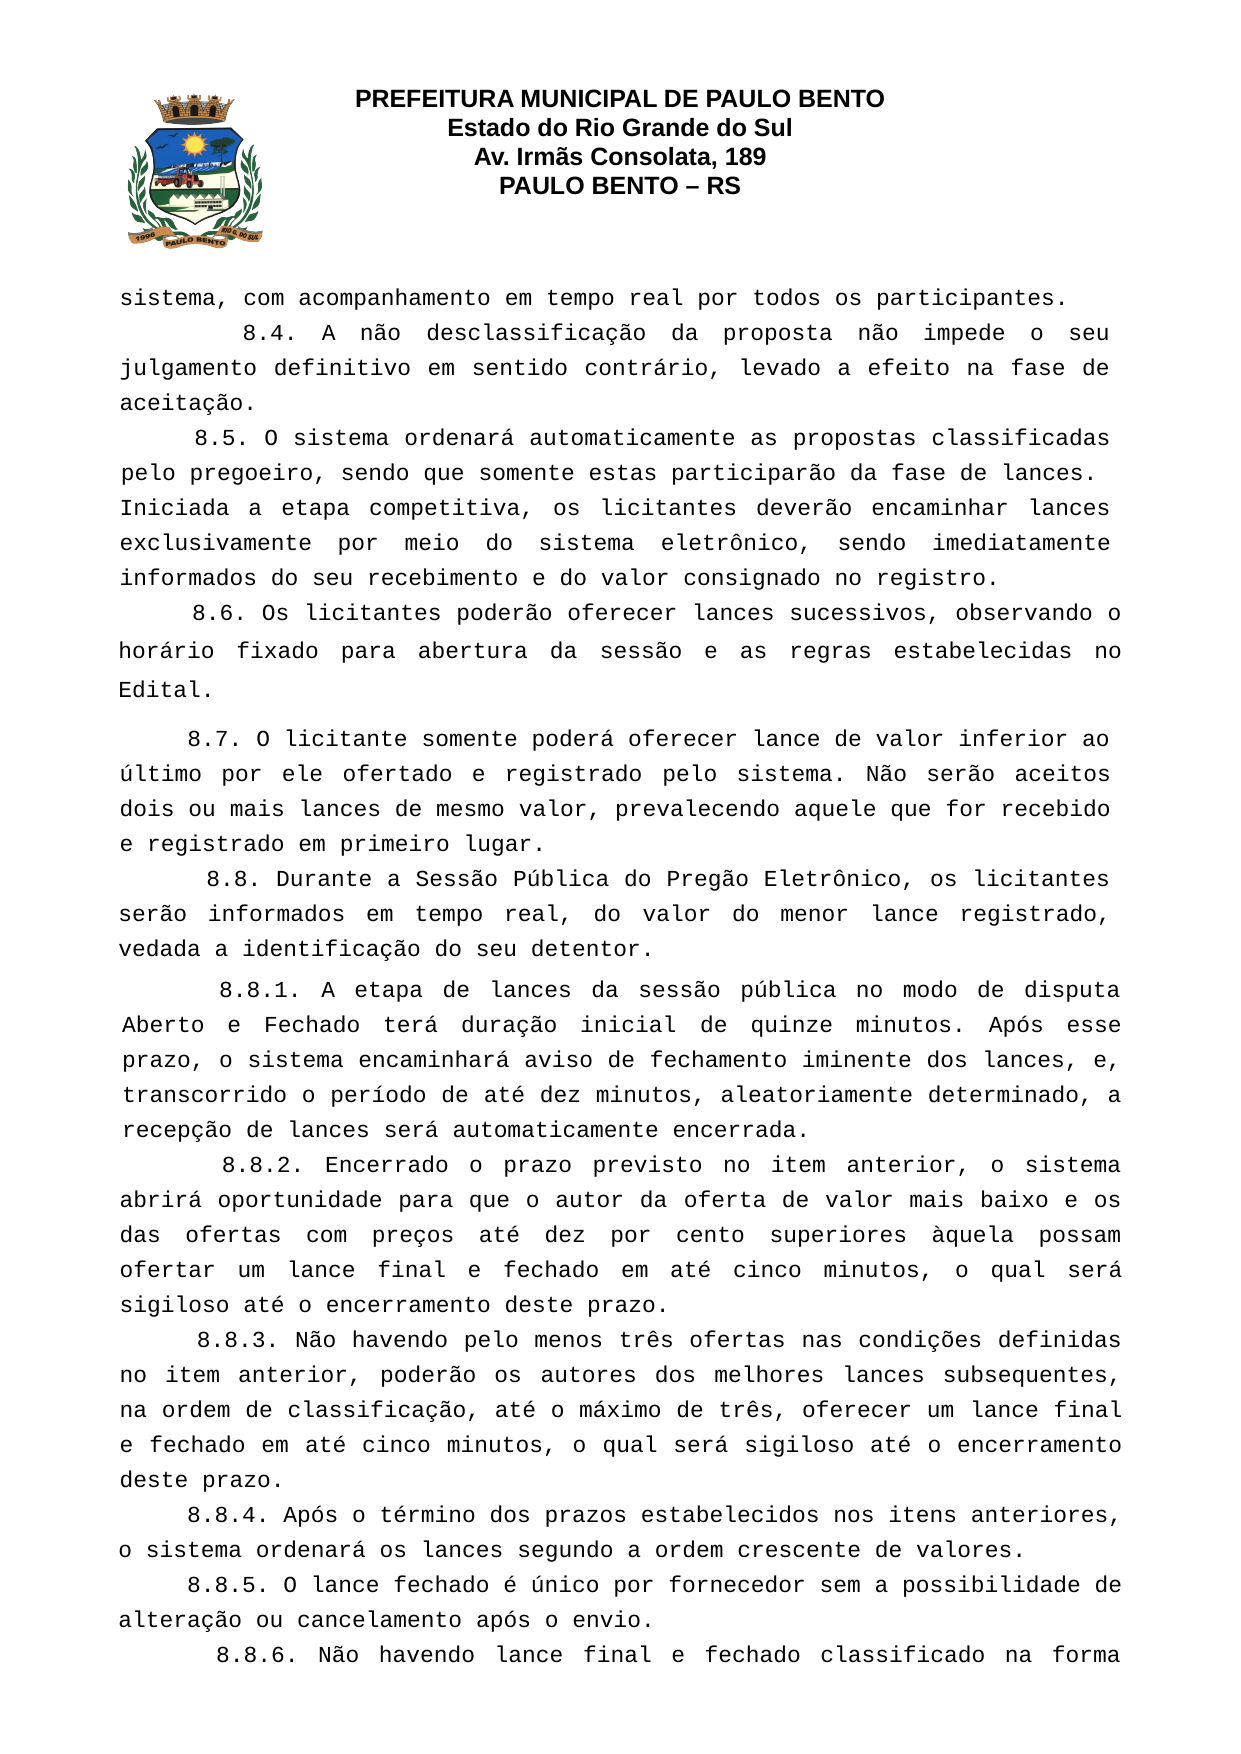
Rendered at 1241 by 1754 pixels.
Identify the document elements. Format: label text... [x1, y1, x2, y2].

list sistema, com acompanhamento em tempo real por todos os participantes. [119, 286, 1110, 312]
list 8.8.5. O lance fechado é único por fornecedor sem a possibilidade de alteração ou cancelamento após o envio. [118, 1573, 1122, 1634]
list 8.5. O sistema ordenará automaticamente as propostas classificadas pelo pregoeiro, sendo que somente estas participarão da fase de lances. [119, 426, 1111, 487]
list 8.8.6. Não havendo lance final e fechado classificado na forma [118, 1643, 1122, 1669]
text 8.6. Os licitantes poderão oferecer lances sucessivos, observando o horário fixado para abertura da sessão e as regras estabelecidas no Edital. [118, 601, 1122, 704]
list 8.4. A não desclassificação da proposta não impede o seu julgamento definitivo em sentido contrário, levado a efeito na fase de aceitação. [119, 321, 1110, 417]
list 8.8.1. A etapa de lances da sessão pública no modo de disputa Aberto e Fechado terá duração inicial de quinze minutos. Após esse prazo, o sistema encaminhará aviso de fechamento iminente dos lances, e, transcorrido o período de até dez minutos, aleatoriamente determinado, a recepção de lances será automaticamente encerrada. [122, 978, 1122, 1144]
list 8.8.3. Não havendo pelo menos três ofertas nas condições definidas no item anterior, poderão os autores dos melhores lances subsequentes, na ordem de classificação, até o máximo de três, oferecer um lance final e fechado em até cinco minutos, o qual será sigiloso até o encerramento deste prazo. [118, 1328, 1122, 1494]
picture [127, 93, 263, 249]
list Iniciada a etapa competitiva, os licitantes deverão encaminhar lances exclusivamente por meio do sistema eletrônico, sendo imediatamente informados do seu recebimento e do valor consignado no registro. [119, 496, 1111, 592]
list 8.8. Durante a Sessão Pública do Pregão Eletrônico, os licitantes serão informados em tempo real, do valor do menor lance registrado, vedada a identificação do seu detentor. [117, 867, 1111, 963]
list 8.8.4. Após o término dos prazos estabelecidos nos itens anteriores, o sistema ordenará os lances segundo a ordem crescente de valores. [118, 1503, 1122, 1564]
list 8.8.2. Encerrado o prazo previsto no item anterior, o sistema abrirá oportunidade para que o autor da oferta de valor mais baixo e os das ofertas com preços até dez por cento superiores àquela possam ofertar um lance final e fechado em até cinco minutos, o qual será sigiloso até o encerramento deste prazo. [119, 1153, 1122, 1319]
list 8.7. O licitante somente poderá oferecer lance de valor inferior ao último por ele ofertado e registrado pelo sistema. Não serão aceitos dois ou mais lances de mesmo valor, prevalecendo aquele que for recebido e registrado em primeiro lugar. [118, 727, 1111, 858]
